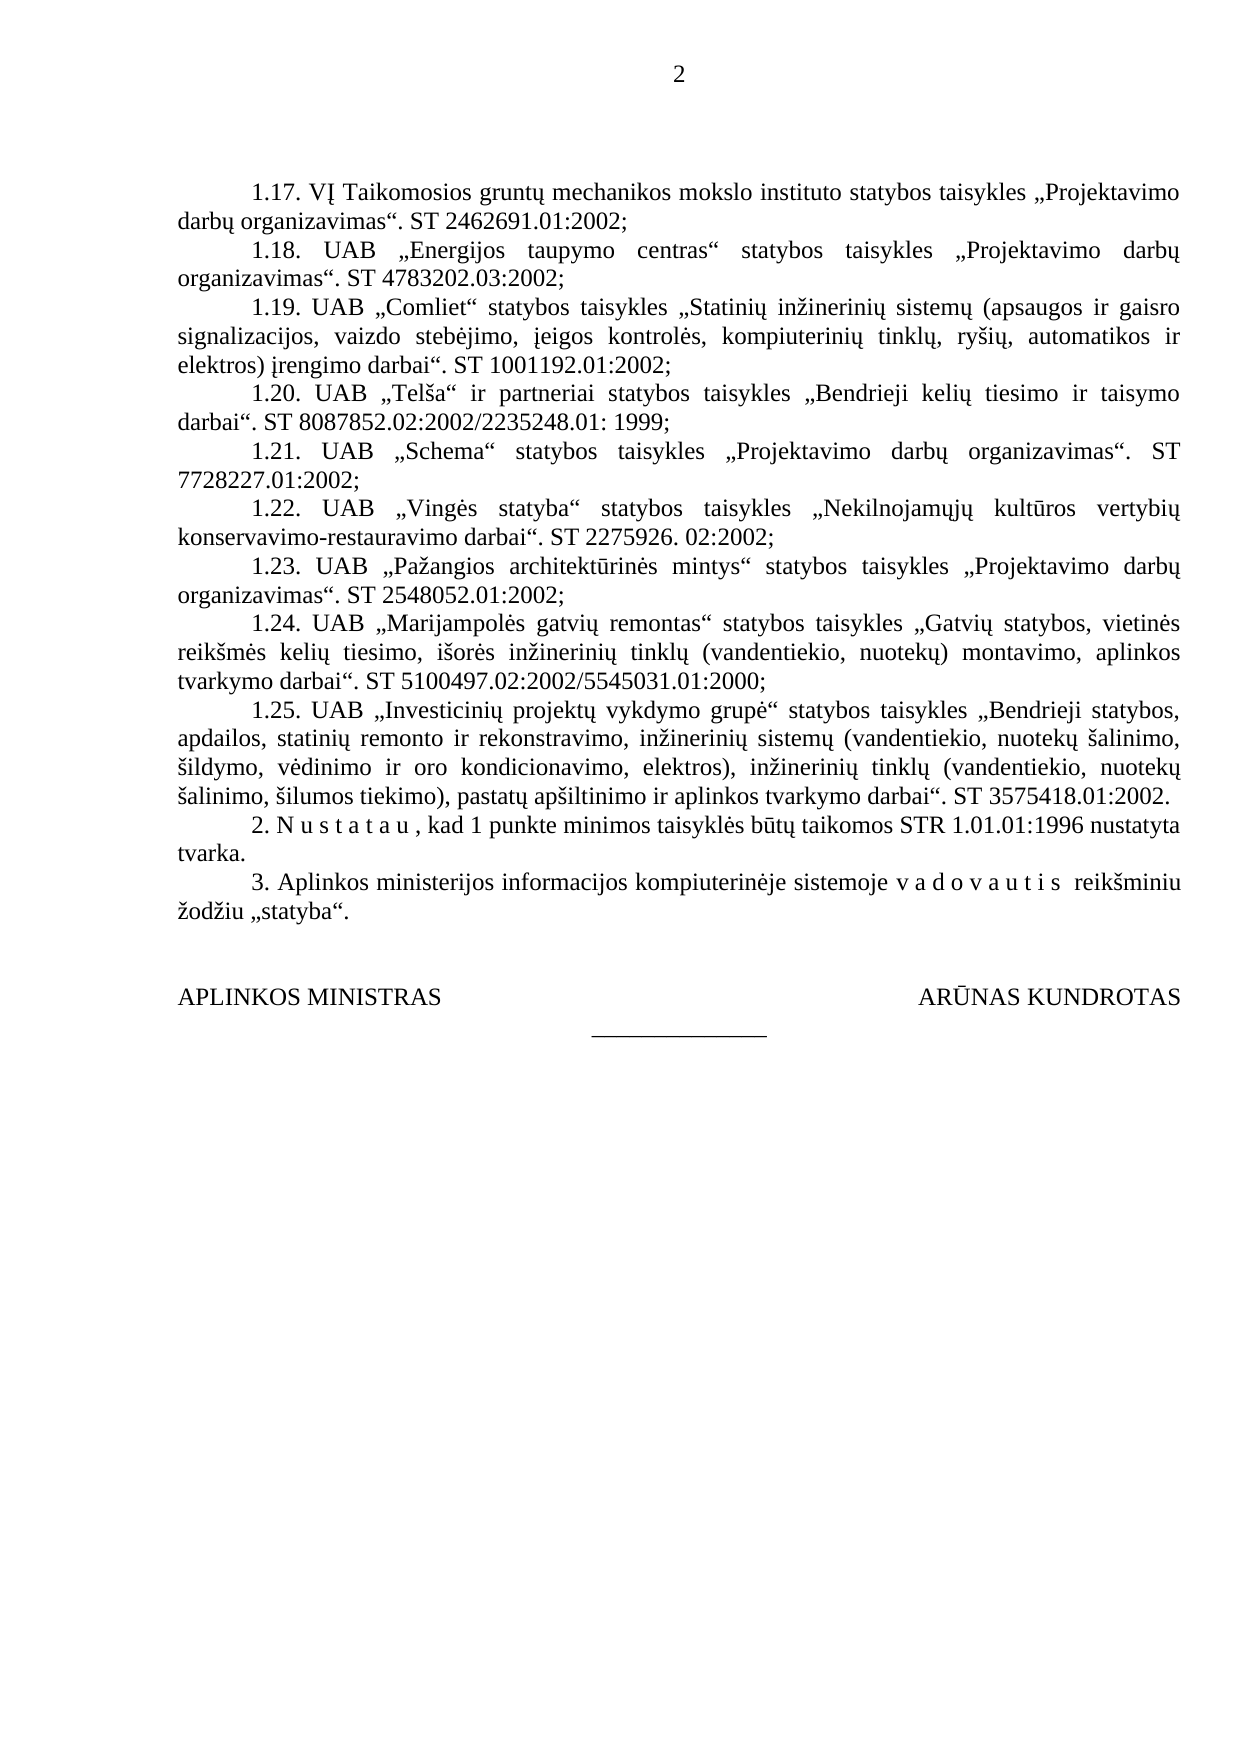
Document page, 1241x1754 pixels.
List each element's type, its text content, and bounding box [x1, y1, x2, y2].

text 3. Aplinkos ministerijos informacijos kompiuterinėje sistemoje vadovautis reikšminiu žodžiu „statyba“. [177, 867, 1181, 925]
text 1.18. UAB „Energijos taupymo centras“ statybos taisykles „Projektavimo darbų organizavimas“. ST 4783202.03:2002; [177, 235, 1181, 292]
text 1.20. UAB „Telša“ ir partneriai statybos taisykles „Bendrieji kelių tiesimo ir taisymo darbai“. ST 8087852.02:2002/2235248.01: 1999; [177, 378, 1181, 436]
text 1.24. UAB „Marijampolės gatvių remontas“ statybos taisykles „Gatvių statybos, vietinės reikšmės kelių tiesimo, išorės inžinerinių tinklų (vandentiekio, nuotekų) montavimo, aplinkos tvarkymo darbai“. ST 5100497.02:2002/5545031.01:2000; [177, 608, 1181, 695]
text 2. Nustatau, kad 1 punkte minimos taisyklės būtų taikomos STR 1.01.01:1996 nustatyta tvarka. [177, 810, 1181, 867]
text 1.22. UAB „Vingės statyba“ statybos taisykles „Nekilnojamųjų kultūros vertybių konservavimo-restauravimo darbai“. ST 2275926. 02:2002; [177, 493, 1181, 551]
text 1.21. UAB „Schema“ statybos taisykles „Projektavimo darbų organizavimas“. ST 7728227.01:2002; [177, 436, 1181, 493]
text APLINKOS MINISTRAS ARŪNAS KUNDROTAS [177, 982, 1181, 1011]
text 1.25. UAB „Investicinių projektų vykdymo grupė“ statybos taisykles „Bendrieji statybos, apdailos, statinių remonto ir rekonstravimo, inžinerinių sistemų (vandentiekio, nuotekų šalinimo, šildymo, vėdinimo ir oro kondicionavimo, elektros), inžinerinių tinklų (vandentiekio, nuotekų šalinimo, šilumos tiekimo), pastatų apšiltinimo ir aplinkos tvarkymo darbai“. ST 3575418.01:2002. [177, 695, 1181, 810]
text ______________ [177, 1011, 1181, 1040]
text 1.23. UAB „Pažangios architektūrinės mintys“ statybos taisykles „Projektavimo darbų organizavimas“. ST 2548052.01:2002; [177, 551, 1181, 608]
text 1.17. VĮ Taikomosios gruntų mechanikos mokslo instituto statybos taisykles „Projektavimo darbų organizavimas“. ST 2462691.01:2002; [177, 177, 1181, 235]
text 1.19. UAB „Comliet“ statybos taisykles „Statinių inžinerinių sistemų (apsaugos ir gaisro signalizacijos, vaizdo stebėjimo, įeigos kontrolės, kompiuterinių tinklų, ryšių, automatikos ir elektros) įrengimo darbai“. ST 1001192.01:2002; [177, 292, 1181, 378]
